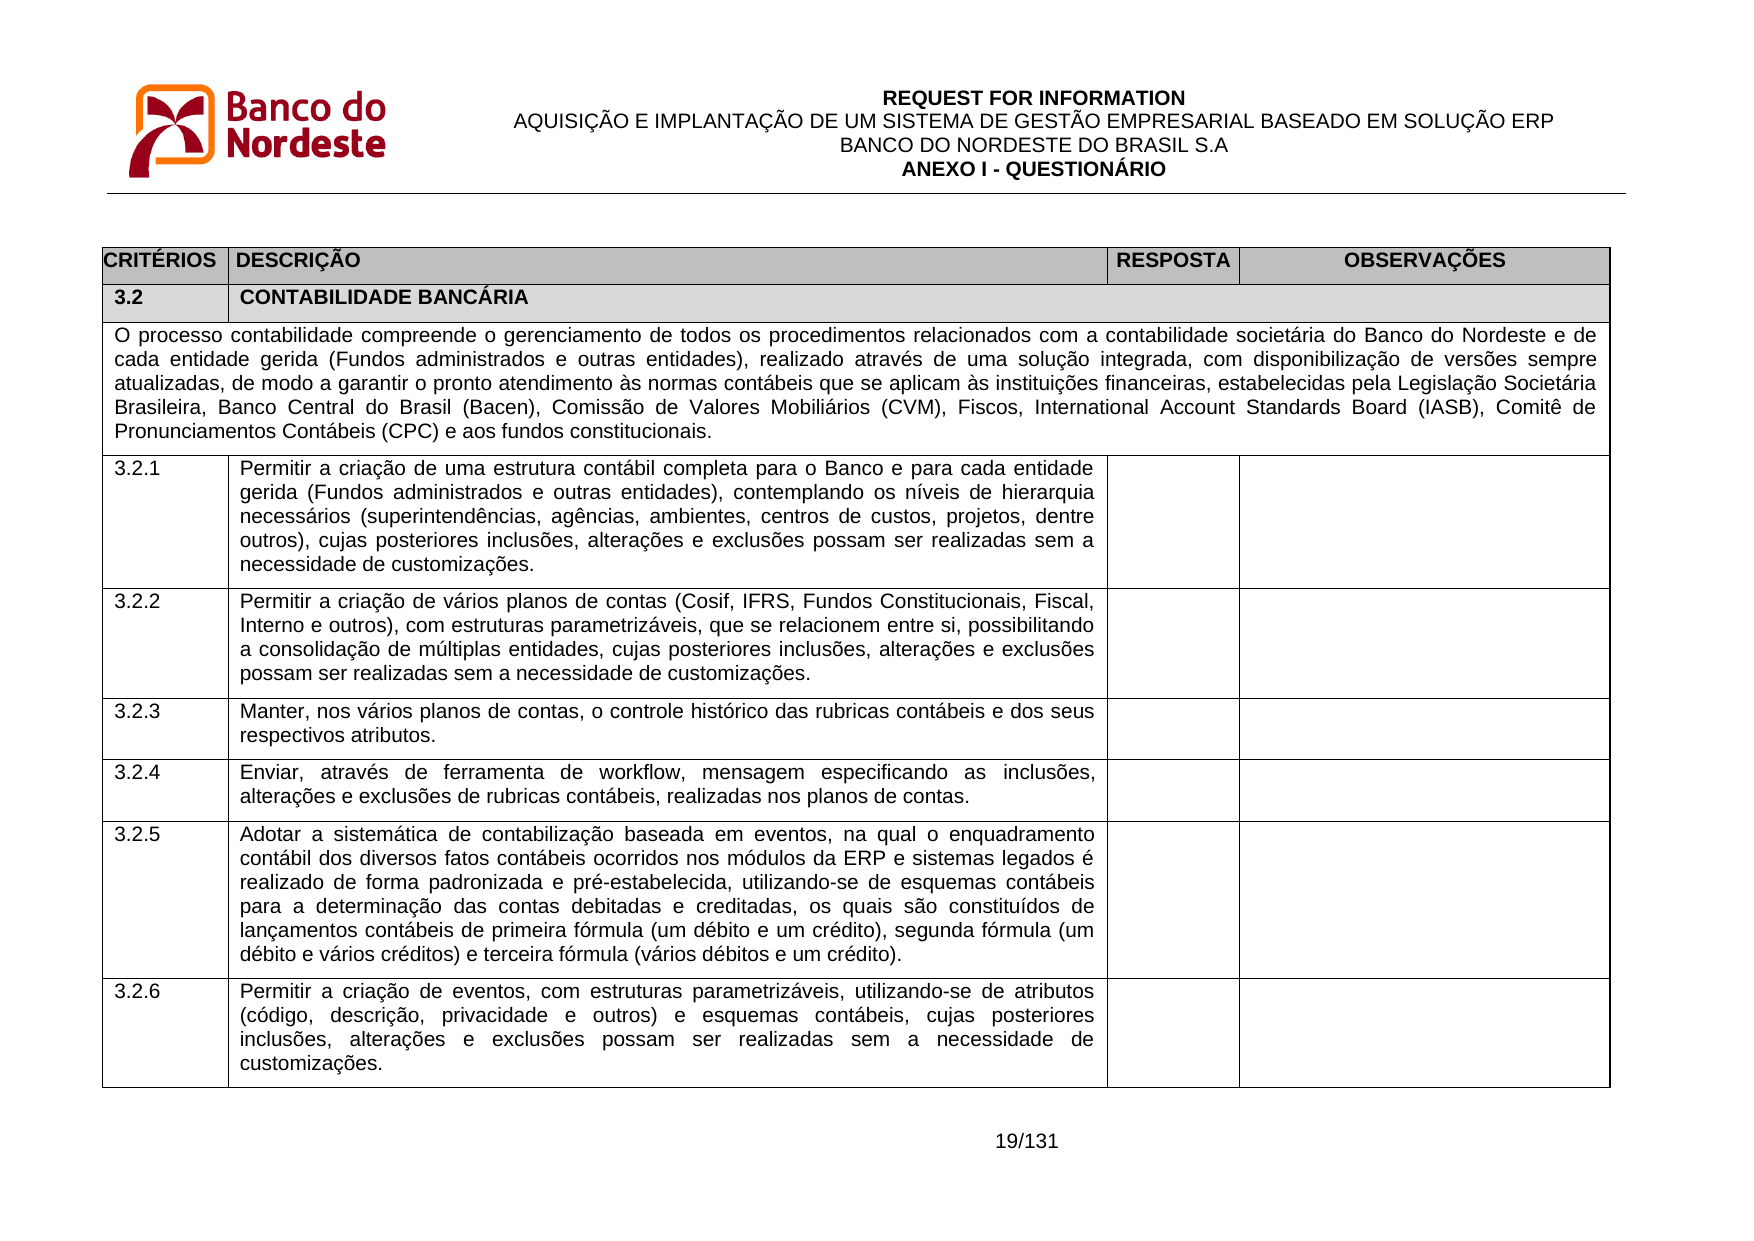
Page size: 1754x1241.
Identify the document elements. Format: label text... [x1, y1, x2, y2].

table_header DESCRIÇÃO [229, 248, 1107, 284]
table_cell [1108, 760, 1239, 821]
table_cell Permitir a criação de eventos, com estruturas parametrizáveis, utilizando-se de atributos (código, descrição, privacidade e outros) e esquemas contábeis, cujas posteriores inclusões, alterações e exclusões possam ser realizadas sem a necessidade de customizações. [229, 979, 1107, 1087]
table_cell Manter, nos vários planos de contas, o controle histórico das rubricas contábeis e dos seus respectivos atributos. [229, 699, 1107, 759]
table_cell [103, 456, 228, 588]
table_cell O processo contabilidade compreende o gerenciamento de todos os procedimentos relacionados com a contabilidade societária do Banco do Nordeste e de cada entidade gerida (Fundos administrados e outras entidades), realizado através de uma solução integrada, com disponibilização de versões sempre atualizadas, de modo a garantir o pronto atendimento às normas contábeis que se aplicam às instituições financeiras, estabelecidas pela Legislação Societária Brasileira, Banco Central do Brasil (Bacen), Comissão de Valores Mobiliários (CVM), Fiscos, International Account Standards Board (IASB), Comitê de Pronunciamentos Contábeis (CPC) e aos fundos constitucionais. [103, 323, 1609, 455]
table_cell [1108, 456, 1239, 588]
table_cell [1108, 979, 1239, 1087]
table_header CRITÉRIOS [103, 248, 228, 284]
table_cell [1108, 822, 1239, 978]
table_cell [103, 979, 228, 1087]
table_cell [103, 285, 228, 322]
table_cell Permitir a criação de vários planos de contas (Cosif, IFRS, Fundos Constitucionais, Fiscal, Interno e outros), com estruturas parametrizáveis, que se relacionem entre si, possibilitando a consolidação de múltiplas entidades, cujas posteriores inclusões, alterações e exclusões possam ser realizadas sem a necessidade de customizações. [229, 589, 1107, 698]
table_cell [103, 760, 228, 821]
table_cell [103, 699, 228, 759]
table_header OBSERVAÇÕES [1240, 248, 1609, 284]
table_cell [1240, 589, 1609, 698]
table_cell [1240, 699, 1609, 759]
table_cell Adotar a sistemática de contabilização baseada em eventos, na qual o enquadramento contábil dos diversos fatos contábeis ocorridos nos módulos da ERP e sistemas legados é realizado de forma padronizada e pré-estabelecida, utilizando-se de esquemas contábeis para a determinação das contas debitadas e creditadas, os quais são constituídos de lançamentos contábeis de primeira fórmula (um débito e um crédito), segunda fórmula (um débito e vários créditos) e terceira fórmula (vários débitos e um crédito). [229, 822, 1107, 978]
table_cell [103, 822, 228, 978]
table_cell CONTABILIDADE BANCÁRIA [229, 285, 1609, 322]
table_cell [1240, 456, 1609, 588]
table_cell Permitir a criação de uma estrutura contábil completa para o Banco e para cada entidade gerida (Fundos administrados e outras entidades), contemplando os níveis de hierarquia necessários (superintendências, agências, ambientes, centros de custos, projetos, dentre outros), cujas posteriores inclusões, alterações e exclusões possam ser realizadas sem a necessidade de customizações. [229, 456, 1107, 588]
table_cell [1240, 979, 1609, 1087]
table_cell [103, 589, 228, 698]
table_cell [1108, 699, 1239, 759]
table_cell [1240, 822, 1609, 978]
table_cell [1108, 589, 1239, 698]
table_cell [1240, 760, 1609, 821]
table_header RESPOSTA [1108, 248, 1239, 284]
table_cell Enviar, através de ferramenta de workflow, mensagem especificando as inclusões, alterações e exclusões de rubricas contábeis, realizadas nos planos de contas. [229, 760, 1107, 821]
